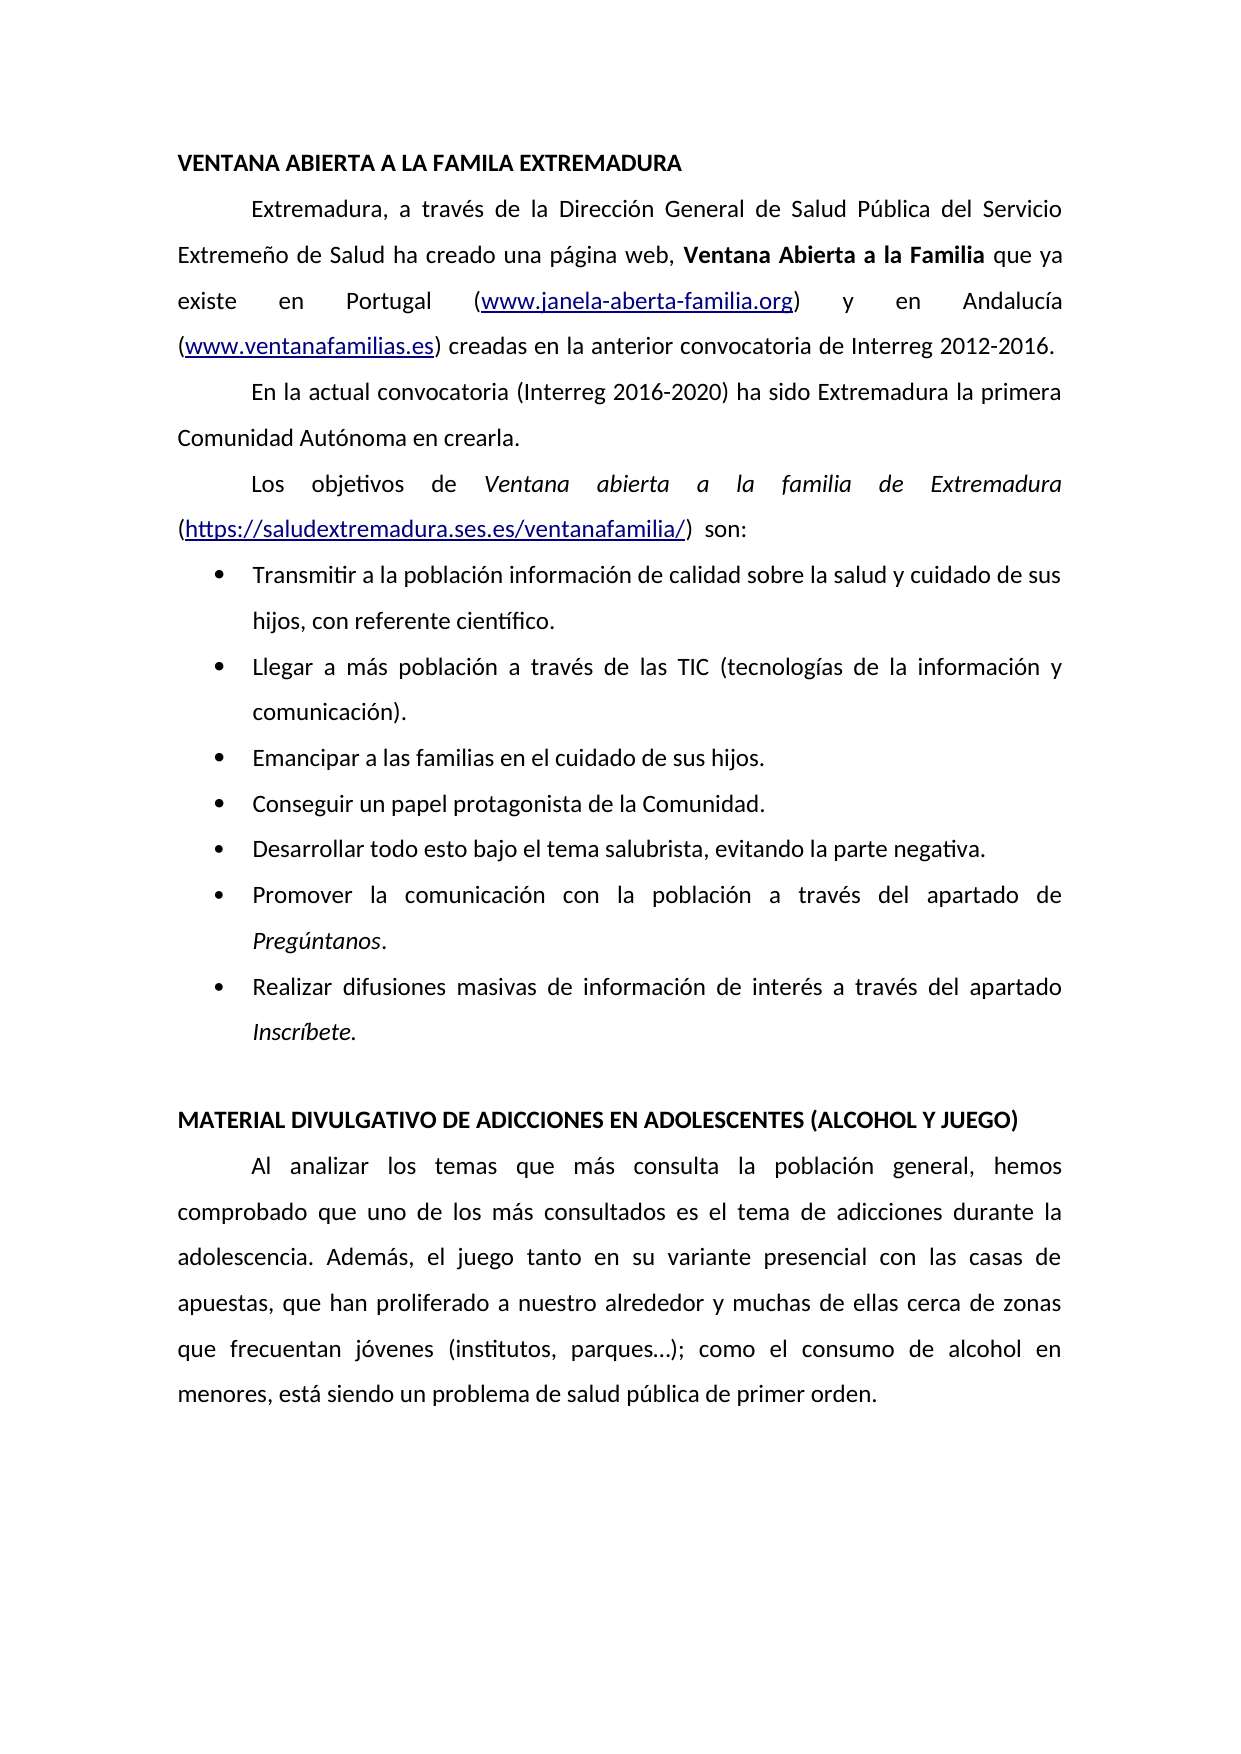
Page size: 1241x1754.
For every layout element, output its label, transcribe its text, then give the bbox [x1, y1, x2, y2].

list Desarrollar todo esto bajo el tema salubrista, evitando la parte negativa. [215, 833, 1063, 864]
list Emancipar a las familias en el cuidado de sus hijos. [215, 742, 1063, 773]
list Conseguir un papel protagonista de la Comunidad. [215, 788, 1063, 818]
list Promover la comunicación con la población a través del apartado de Pregúntanos. [215, 879, 1063, 956]
text Extremadura, a través de la Dirección General de Salud Pública del Servicio Extremeño de Salud ha creado una página web, Ventana Abierta a la Familia que ya existe en Portugal (www.janela-aberta-familia.org) y en Andalucía (www.ventanafamilias.es) creadas en la anterior convocatoria de Interreg 2012-2016. En la actual convocatoria (Interreg 2016-2020) ha sido Extremadura la primera Comunidad Autónoma en crearla. [177, 193, 1063, 452]
list Realizar difusiones masivas de información de interés a través del apartado Inscríbete. [215, 971, 1063, 1047]
text MATERIAL DIVULGATIVO DE ADICCIONES EN ADOLESCENTES (ALCOHOL Y JUEGO) [177, 1104, 1063, 1135]
list Transmitir a la población información de calidad sobre la salud y cuidado de sus hijos, con referente científico. [215, 559, 1063, 635]
text VENTANA ABIERTA A LA FAMILA EXTREMADURA [177, 148, 1063, 178]
text Los objetivos de Ventana abierta a la familia de Extremadura (https://saludextremadura.ses.es/ventanafamilia/) son: [177, 468, 1063, 544]
list Llegar a más población a través de las TIC (tecnologías de la información y comunicación). [215, 651, 1063, 727]
text Al analizar los temas que más consulta la población general, hemos comprobado que uno de los más consultados es el tema de adicciones durante la adolescencia. Además, el juego tanto en su variante presencial con las casas de apuestas, que han proliferado a nuestro alrededor y muchas de ellas cerca de zonas que frecuentan jóvenes (institutos, parques…); como el consumo de alcohol en menores, está siendo un problema de salud pública de primer orden. [177, 1150, 1063, 1409]
